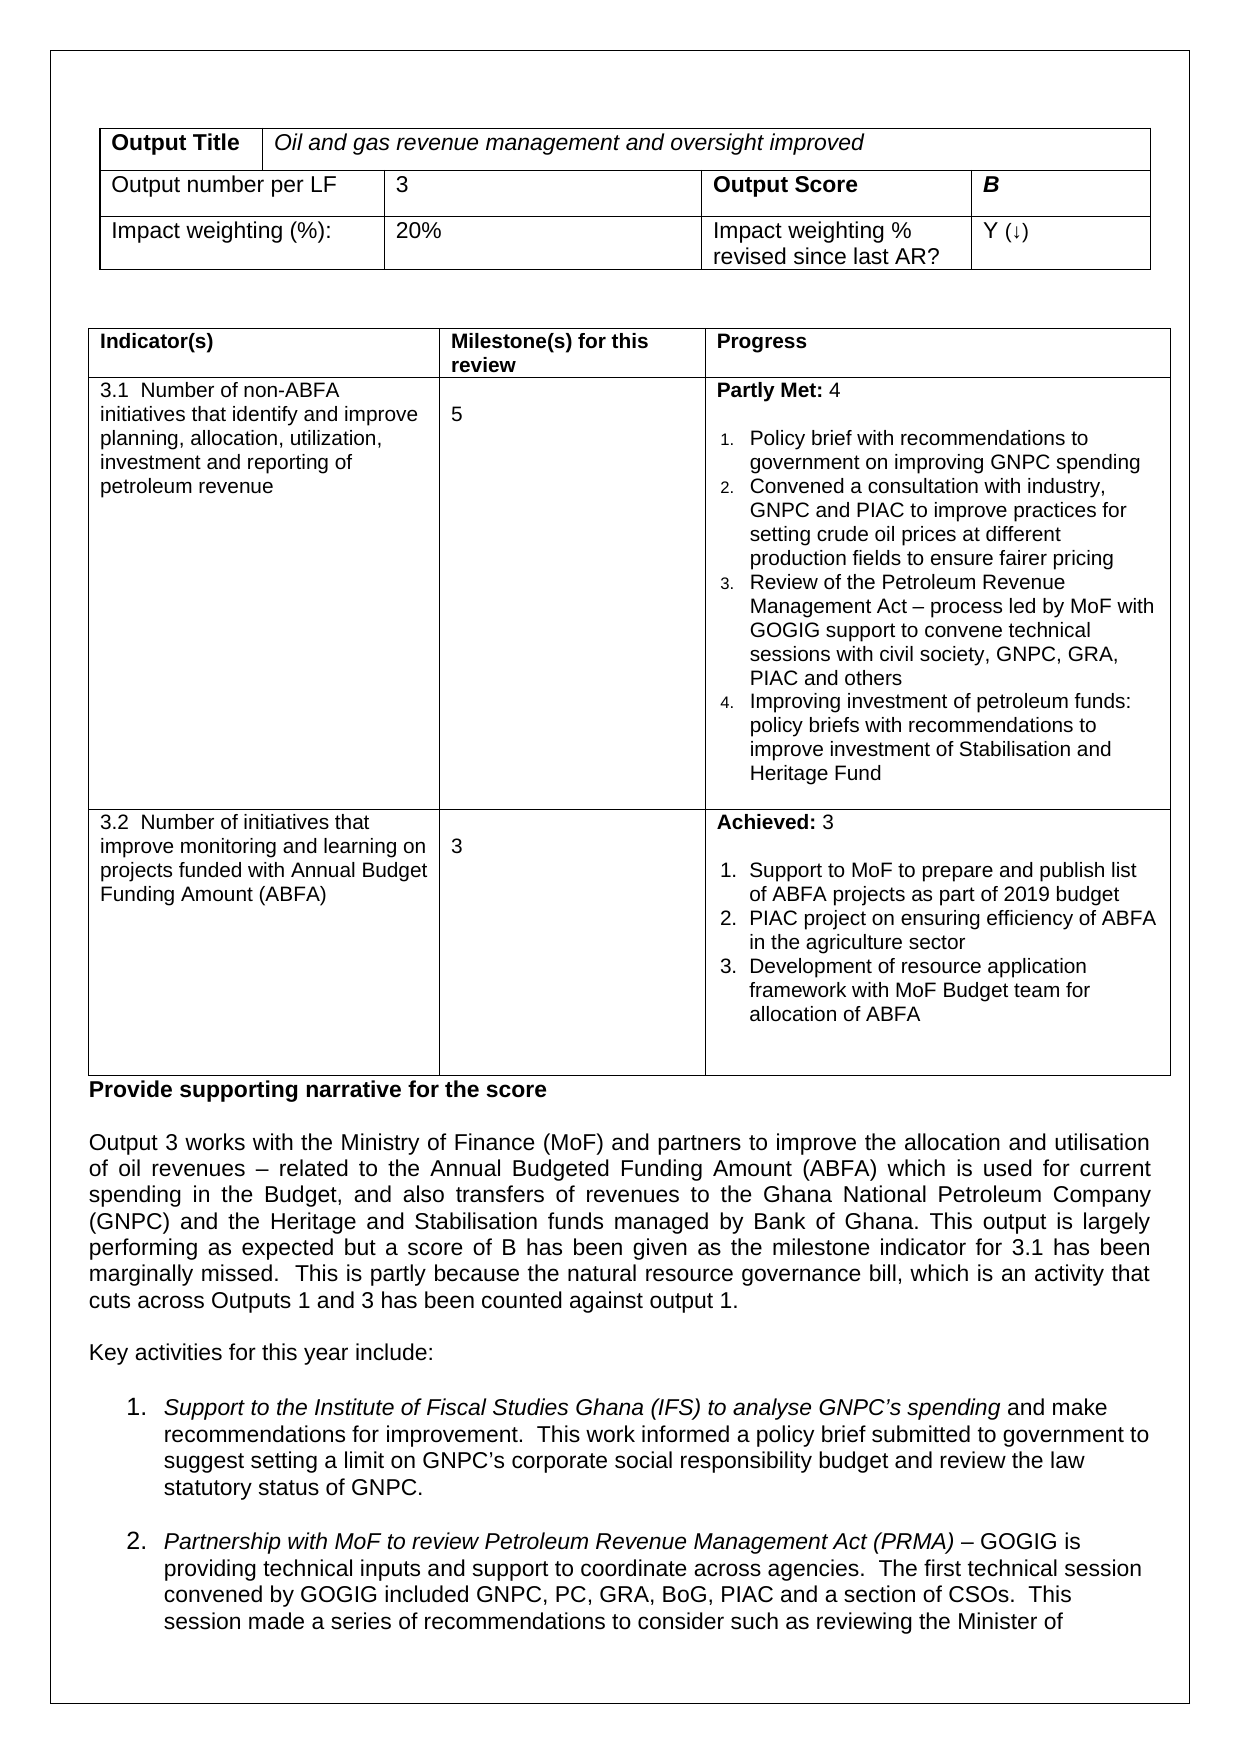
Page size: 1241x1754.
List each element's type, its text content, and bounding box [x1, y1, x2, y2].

table_cell B [972, 171, 1150, 216]
table_cell 5 [440, 378, 705, 809]
table_cell Output number per LF [101, 171, 384, 216]
text Output 3 works with the Ministry of Finance (MoF) and partners to improve the allocation and utilisation of oil revenues – related to the Annual Budgeted Funding Amount (ABFA) which is used for current spending in the Budget, and also transfers of revenues to the Ghana National Petroleum Company (GNPC) and the Heritage and Stabilisation funds managed by Bank of Ghana. This output is largely performing as expected but a score of B has been given as the milestone indicator for 3.1 has been marginally missed. This is partly because the natural resource governance bill, which is an activity that cuts across Outputs 1 and 3 has been counted against output 1. [89, 1128, 1152, 1313]
table_header Oil and gas revenue management and oversight improved [263, 129, 1150, 170]
table_cell 3.1 Number of non-ABFA initiatives that identify and improve planning, allocation, utilization, investment and reporting of petroleum revenue [89, 378, 439, 809]
table_header Milestone(s) for this review [440, 329, 705, 377]
table_cell 3 [440, 810, 705, 1075]
table_cell Impact weighting % revised since last AR? [702, 217, 971, 269]
table_cell Achieved: 3 Support to MoF to prepare and publish list of ABFA projects as part of 2019 budget PIAC project on ensuring efficiency of ABFA in the agriculture sector Development of resource application framework with MoF Budget team for allocation of ABFA [706, 810, 1170, 1075]
table_header Progress [706, 329, 1170, 377]
table_cell 20% [385, 217, 701, 269]
list Support to the Institute of Fiscal Studies Ghana (IFS) to analyse GNPC’s spending and make recommendations for improvement. This work informed a policy brief submitted to government to suggest setting a limit on GNPC’s corporate social responsibility budget and review the law statutory status of GNPC. [126, 1392, 1152, 1500]
table_cell 3.2 Number of initiatives that improve monitoring and learning on projects funded with Annual Budget Funding Amount (ABFA) [89, 810, 439, 1075]
table_cell Partly Met: 4 Policy brief with recommendations to government on improving GNPC spending Convened a consultation with industry, GNPC and PIAC to improve practices for setting crude oil prices at different production fields to ensure fairer pricing Review of the Petroleum Revenue Management Act – process led by MoF with GOGIG support to convene technical sessions with civil society, GNPC, GRA, PIAC and others Improving investment of petroleum funds: policy briefs with recommendations to improve investment of Stabilisation and Heritage Fund [706, 378, 1170, 809]
table_header Output Title [101, 129, 262, 170]
text Provide supporting narrative for the score [89, 1076, 1152, 1102]
table_cell Y (↓) [972, 217, 1150, 269]
text Key activities for this year include: [89, 1339, 1152, 1366]
list Partnership with MoF to review Petroleum Revenue Management Act (PRMA) – GOGIG is providing technical inputs and support to coordinate across agencies. The first technical session convened by GOGIG included GNPC, PC, GRA, BoG, PIAC and a section of CSOs. This session made a series of recommendations to consider such as reviewing the Minister of [126, 1526, 1152, 1634]
table_cell Output Score [702, 171, 971, 216]
table_cell Impact weighting (%): [101, 217, 384, 269]
table_header Indicator(s) [89, 329, 439, 377]
table_cell 3 [385, 171, 701, 216]
